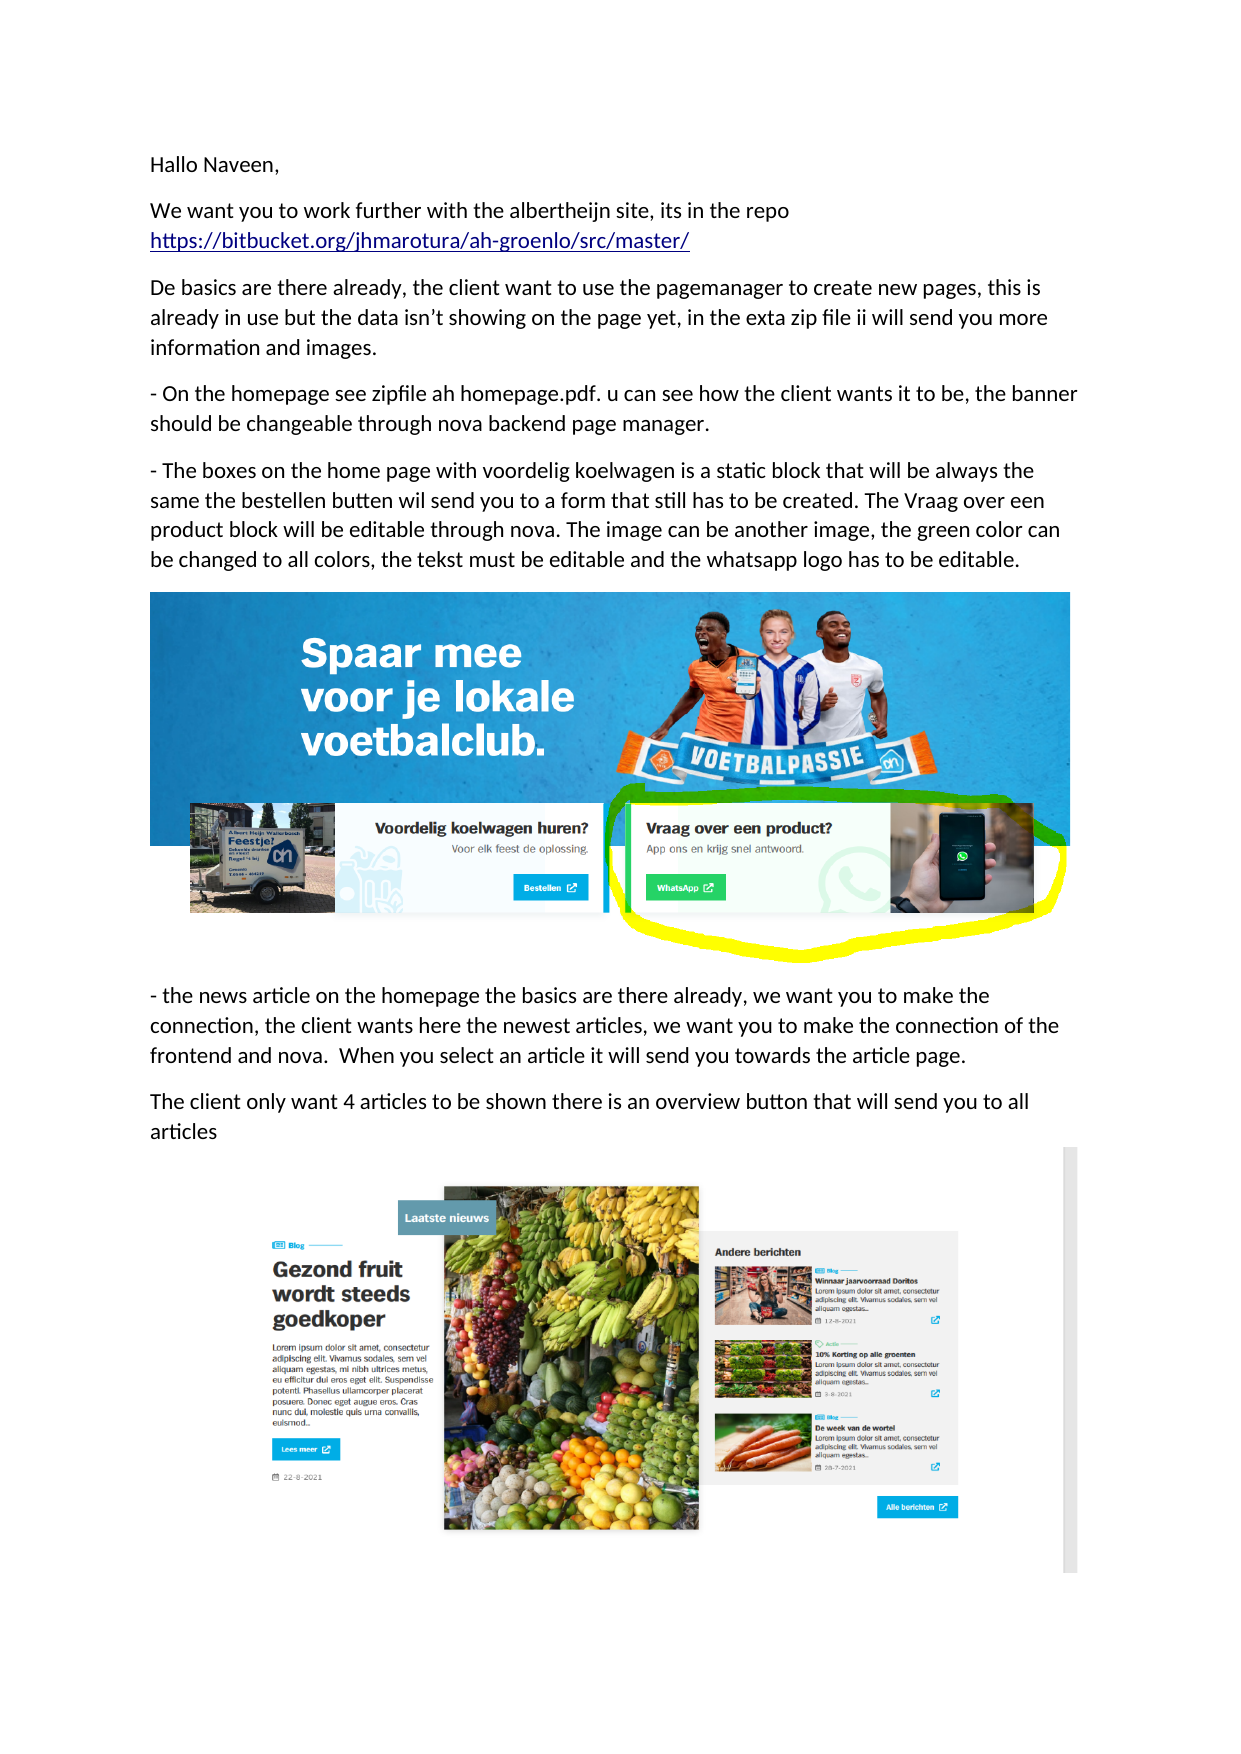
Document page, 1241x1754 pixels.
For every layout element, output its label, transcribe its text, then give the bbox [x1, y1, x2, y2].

text Hallo Naveen, [150, 150, 1090, 178]
text De basics are there already, the client want to use the pagemanager to create new pages, this is already in use but the data isn’t showing on the page yet, in the exta zip file ii will send you more information and images. [150, 273, 1090, 361]
text We want you to work further with the albertheijn site, its in the repo https://bitbucket.org/jhmarotura/ah-groenlo/src/master/ [150, 197, 1090, 254]
text The client only want 4 articles to be shown there is an overview button that will send you to all articles [150, 1087, 1090, 1573]
text - the news article on the homepage the basics are there already, we want you to make the connection, the client wants here the newest articles, we want you to make the connection of the frontend and nova. When you select an article it will send you towards the article page. [150, 981, 1090, 1069]
text - On the homepage see zipfile ah homepage.pdf. u can see how the client wants it to be, the banner should be changeable through nova backend page manager. [150, 379, 1090, 437]
picture [150, 592, 1071, 963]
picture [150, 1147, 1078, 1573]
text - The boxes on the home page with voordelig koelwagen is a static block that will be always the same the bestellen butten wil send you to a form that still has to be created. The Vraag over een product block will be editable through nova. The image can be another image, the green color can be changed to all colors, the tekst must be editable and the whatsapp logo has to be editable. [150, 456, 1090, 573]
